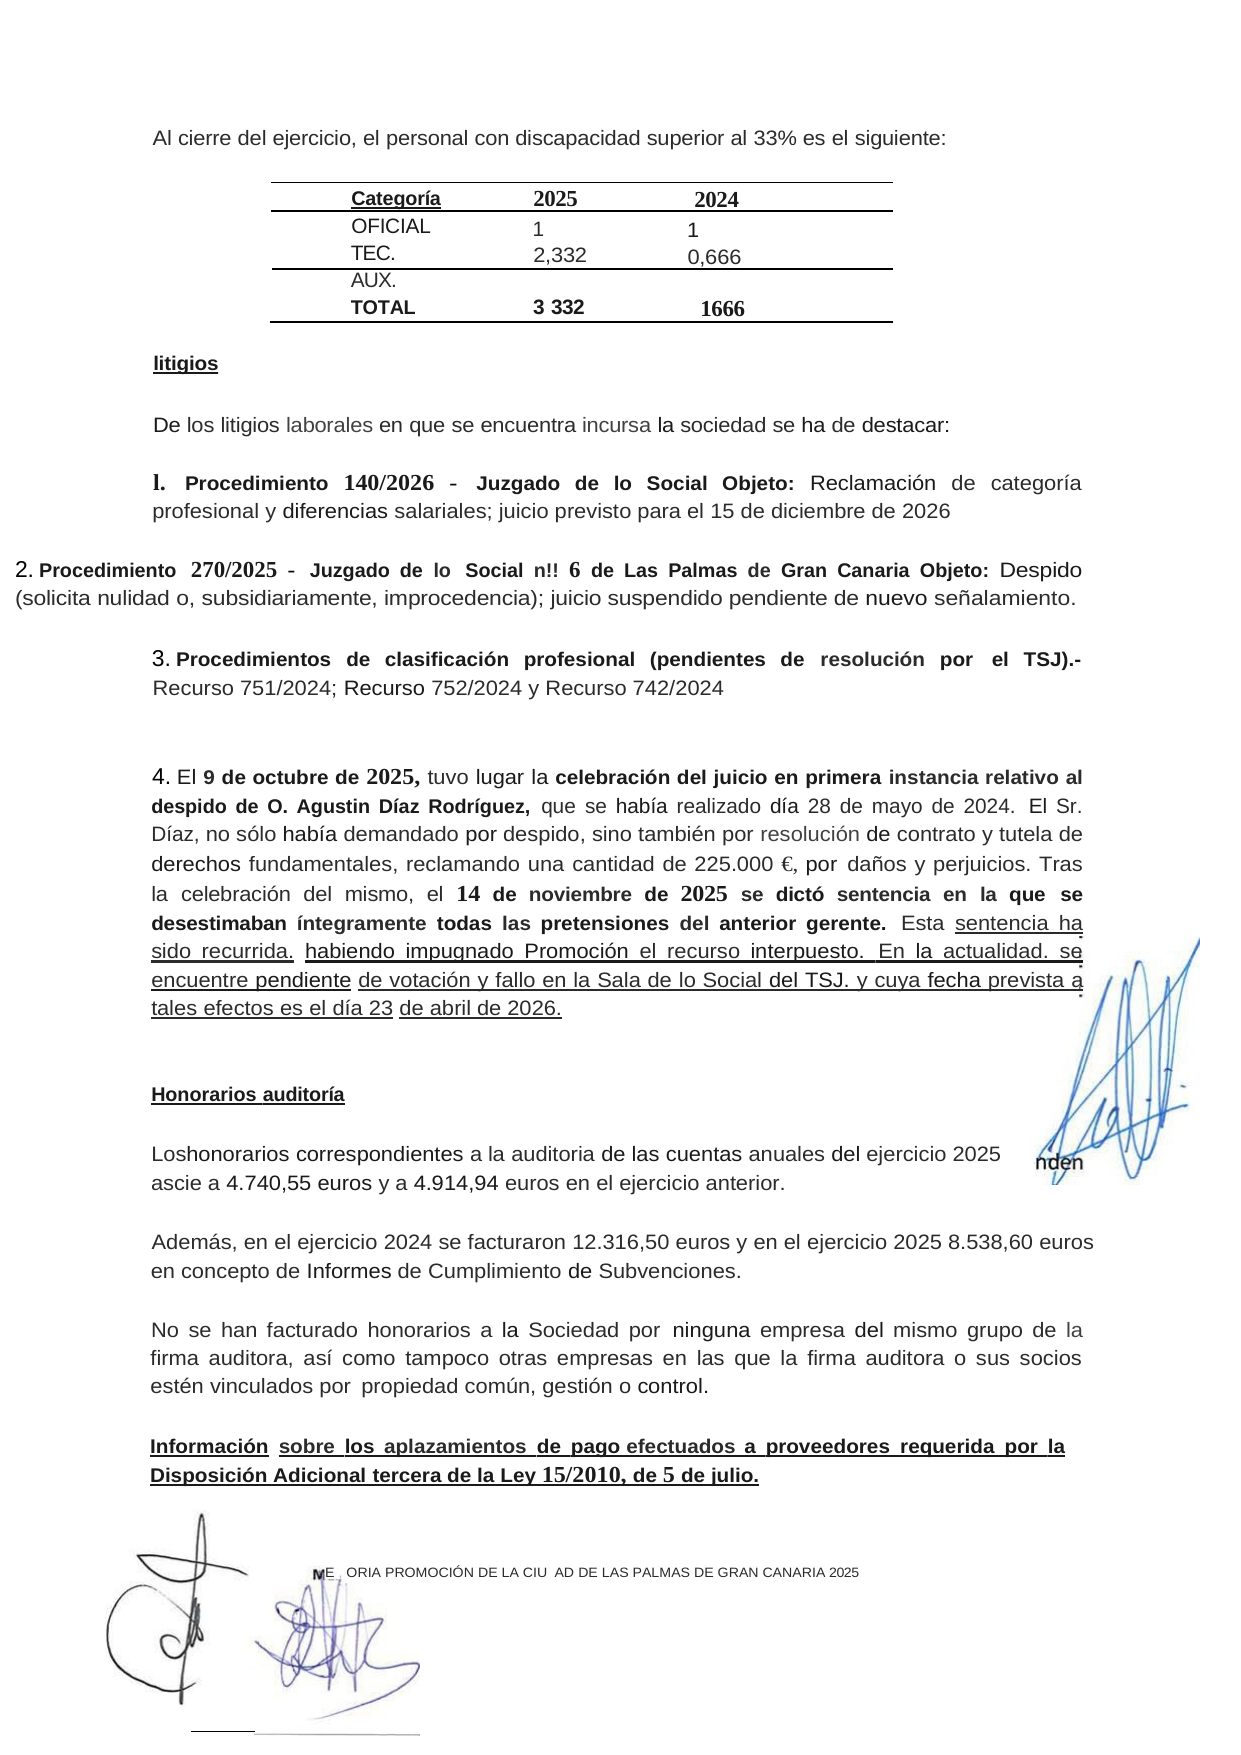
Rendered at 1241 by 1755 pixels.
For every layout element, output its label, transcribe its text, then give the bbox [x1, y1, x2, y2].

text Loshonorarios correspondientes a la auditoria de las cuentas anuales del ejercicio 2025 ascie a 4.740,55 euros y a 4.914,94 euros en el ejercicio anterior. [151, 1142, 1042, 1195]
text Información sobre los aplazamientos de pago efectuados a proveedores requerida por la Disposición Adicional tercera de la Ley 15/2010, de 5 de julio. [150, 1435, 1101, 1488]
text 0,666 [687, 245, 1241, 269]
text No se han facturado honorarios a la Sociedad por ninguna empresa del mismo grupo de la firma auditora, así como tampoco otras empresas en las que la firma auditora o sus socios estén vinculados por propiedad común, gestión o control. [150, 1317, 1084, 1398]
text E , ORIA PROMOCIÓN DE LA CIU AD DE LAS PALMAS DE GRAN CANARIA 2025 [420, 1565, 1241, 1581]
list El 9 de octubre de 2025, tuvo lugar la celebración del juicio en primera instancia relativo al despido de O. Agustin Díaz Rodríguez, que se había realizado día 28 de mayo de 2024. El Sr. Díaz, no sólo había demandado por despido, sino también por resolución de contrato y tutela de derechos fundamentales, reclamando una cantidad de 225.000 €, por daños y perjuicios. Tras la celebración del mismo, el 14 de noviembre de 2025 se dictó sentencia en la que se desestimaban íntegramente todas las pretensiones del anterior gerente. Esta sentencia ha sido recurrida. habiendo impugnado Promoción el recurso interpuesto. En la actualidad. se encuentre pendiente de votación y fallo en la Sala de lo Social del TSJ. y cuya fecha prevista a tales efectos es el día 23 de abril de 2026. [151, 763, 1083, 1020]
text [1200, 1083, 1241, 1106]
text litigios [153, 352, 1241, 375]
text De los litigios laborales en que se encuentra incursa la sociedad se ha de destacar: [153, 412, 1241, 436]
text 1 [532, 217, 589, 241]
list Procedimientos de clasificación profesional (pendientes de resolución por el TSJ).- Recurso 751/2024; Recurso 752/2024 y Recurso 742/2024 [152, 645, 1081, 700]
text l. Procedimiento 140/2026 - Juzgado de lo Social Objeto: Reclamación de categoría profesional y diferencias salariales; juicio previsto para el 15 de diciembre de 2026 [152, 469, 1082, 523]
text OFICIAL TEC. [351, 214, 447, 268]
text Honorarios auditoría [151, 1083, 1034, 1106]
text Categoría 2025 2024 [351, 185, 1241, 213]
text TOTAL 3 332 1666 [351, 295, 1241, 322]
list Procedimiento 270/2025 - Juzgado de lo Social n!! 6 de Las Palmas de Gran Canaria Objeto: Despido (solicita nulidad o, subsidiariamente, improcedencia); juicio suspendido pendiente de nuevo señalamiento. [15, 556, 1083, 610]
text Además, en el ejercicio 2024 se facturaron 12.316,50 euros y en el ejercicio 2025 8.538,60 euros en concepto de Informes de Cumplimiento de Subvenciones. [151, 1230, 1101, 1282]
text Al cierre del ejercicio, el personal con discapacidad superior al 33% es el siguiente: [152, 126, 1241, 150]
text 2,332 [533, 243, 589, 267]
text 1 [687, 218, 1241, 242]
text AUX. [351, 270, 447, 292]
